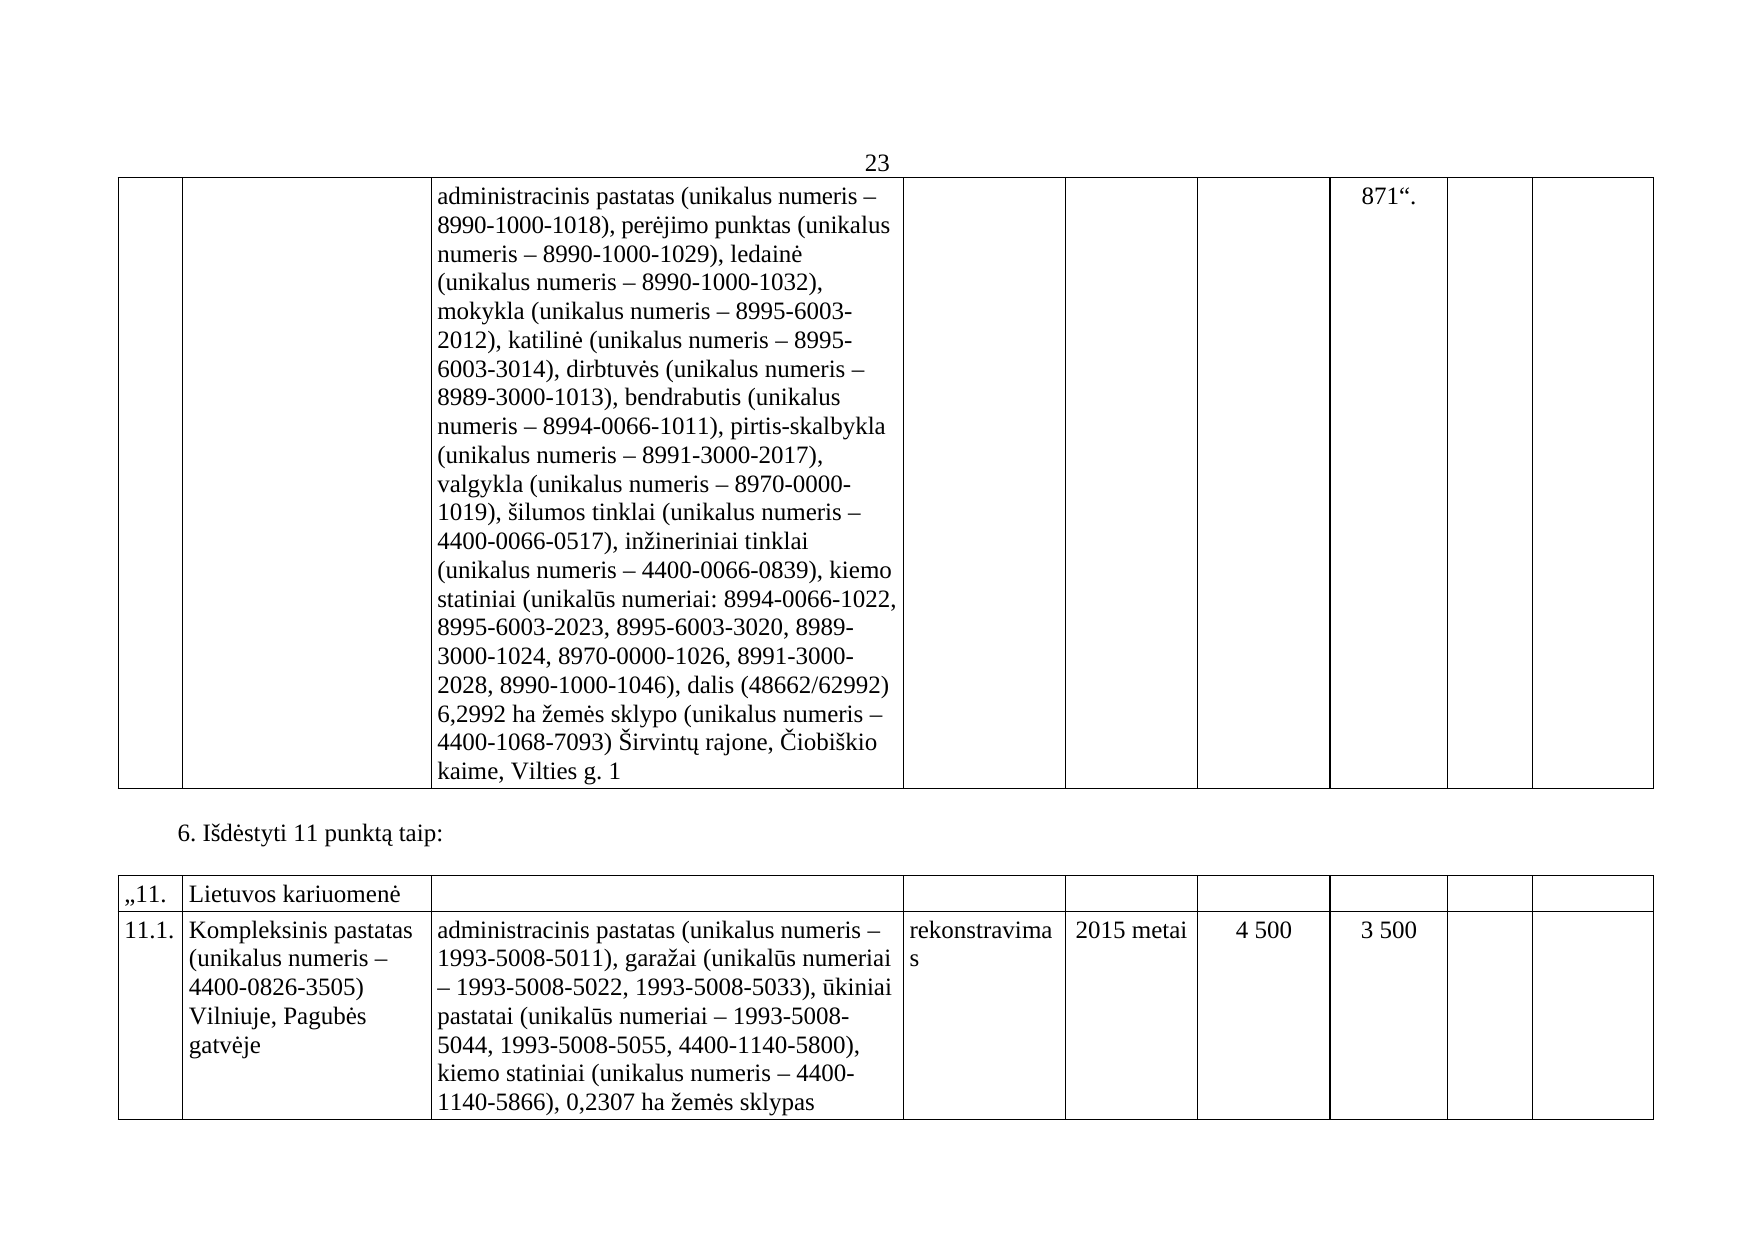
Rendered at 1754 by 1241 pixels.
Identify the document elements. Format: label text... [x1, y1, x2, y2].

table_cell [1533, 912, 1653, 1119]
table_header [432, 876, 903, 911]
table_header [1448, 876, 1532, 911]
table_header „11. [119, 876, 182, 911]
table_header Lietuvos kariuomenė [183, 876, 431, 911]
table_cell [1448, 912, 1532, 1119]
table_cell Kompleksinis pastatas (unikalus numeris – 4400-0826-3505) Vilniuje, Pagubės gatvėje [183, 912, 431, 1119]
text 6. Išdėstyti 11 punktą taip: [118, 818, 1636, 846]
table_header [1533, 876, 1653, 911]
table_header [904, 876, 1065, 911]
table_cell 4 500 [1198, 912, 1329, 1119]
table_cell rekonstravimas [904, 912, 1065, 1119]
table_cell 871“. [1331, 178, 1447, 788]
table_cell administracinis pastatas (unikalus numeris – 8990-1000-1018), perėjimo punktas (unikalus numeris – 8990-1000-1029), ledainė (unikalus numeris – 8990-1000-1032), mokykla (unikalus numeris – 8995-6003-2012), katilinė (unikalus numeris – 8995-6003-3014), dirbtuvės (unikalus numeris – 8989-3000-1013), bendrabutis (unikalus numeris – 8994-0066-1011), pirtis-skalbykla (unikalus numeris – 8991-3000-2017), valgykla (unikalus numeris – 8970-0000-1019), šilumos tinklai (unikalus numeris – 4400-0066-0517), inžineriniai tinklai (unikalus numeris – 4400-0066-0839), kiemo statiniai (unikalūs numeriai: 8994-0066-1022, 8995-6003-2023, 8995-6003-3020, 8989-3000-1024, 8970-0000-1026, 8991-3000-2028, 8990-1000-1046), dalis (48662/62992) 6,2992 ha žemės sklypo (unikalus numeris – 4400-1068-7093) Širvintų rajone, Čiobiškio kaime, Vilties g. 1 [432, 178, 903, 788]
table_cell 11.1. [119, 912, 182, 1119]
table_cell 3 500 [1331, 912, 1447, 1119]
table_cell administracinis pastatas (unikalus numeris – 1993-5008-5011), garažai (unikalūs numeriai – 1993-5008-5022, 1993-5008-5033), ūkiniai pastatai (unikalūs numeriai – 1993-5008-5044, 1993-5008-5055, 4400-1140-5800), kiemo statiniai (unikalus numeris – 4400-1140-5866), 0,2307 ha žemės sklypas [432, 912, 903, 1119]
table_cell [183, 178, 431, 788]
table_cell [1198, 178, 1329, 788]
table_cell [119, 178, 182, 788]
table_cell [904, 178, 1065, 788]
table_cell 2015 metai [1066, 912, 1197, 1119]
table_cell [1533, 178, 1653, 788]
table_cell [1448, 178, 1532, 788]
table_header [1066, 876, 1197, 911]
table_header [1198, 876, 1329, 911]
table_header [1331, 876, 1447, 911]
table_cell [1066, 178, 1197, 788]
